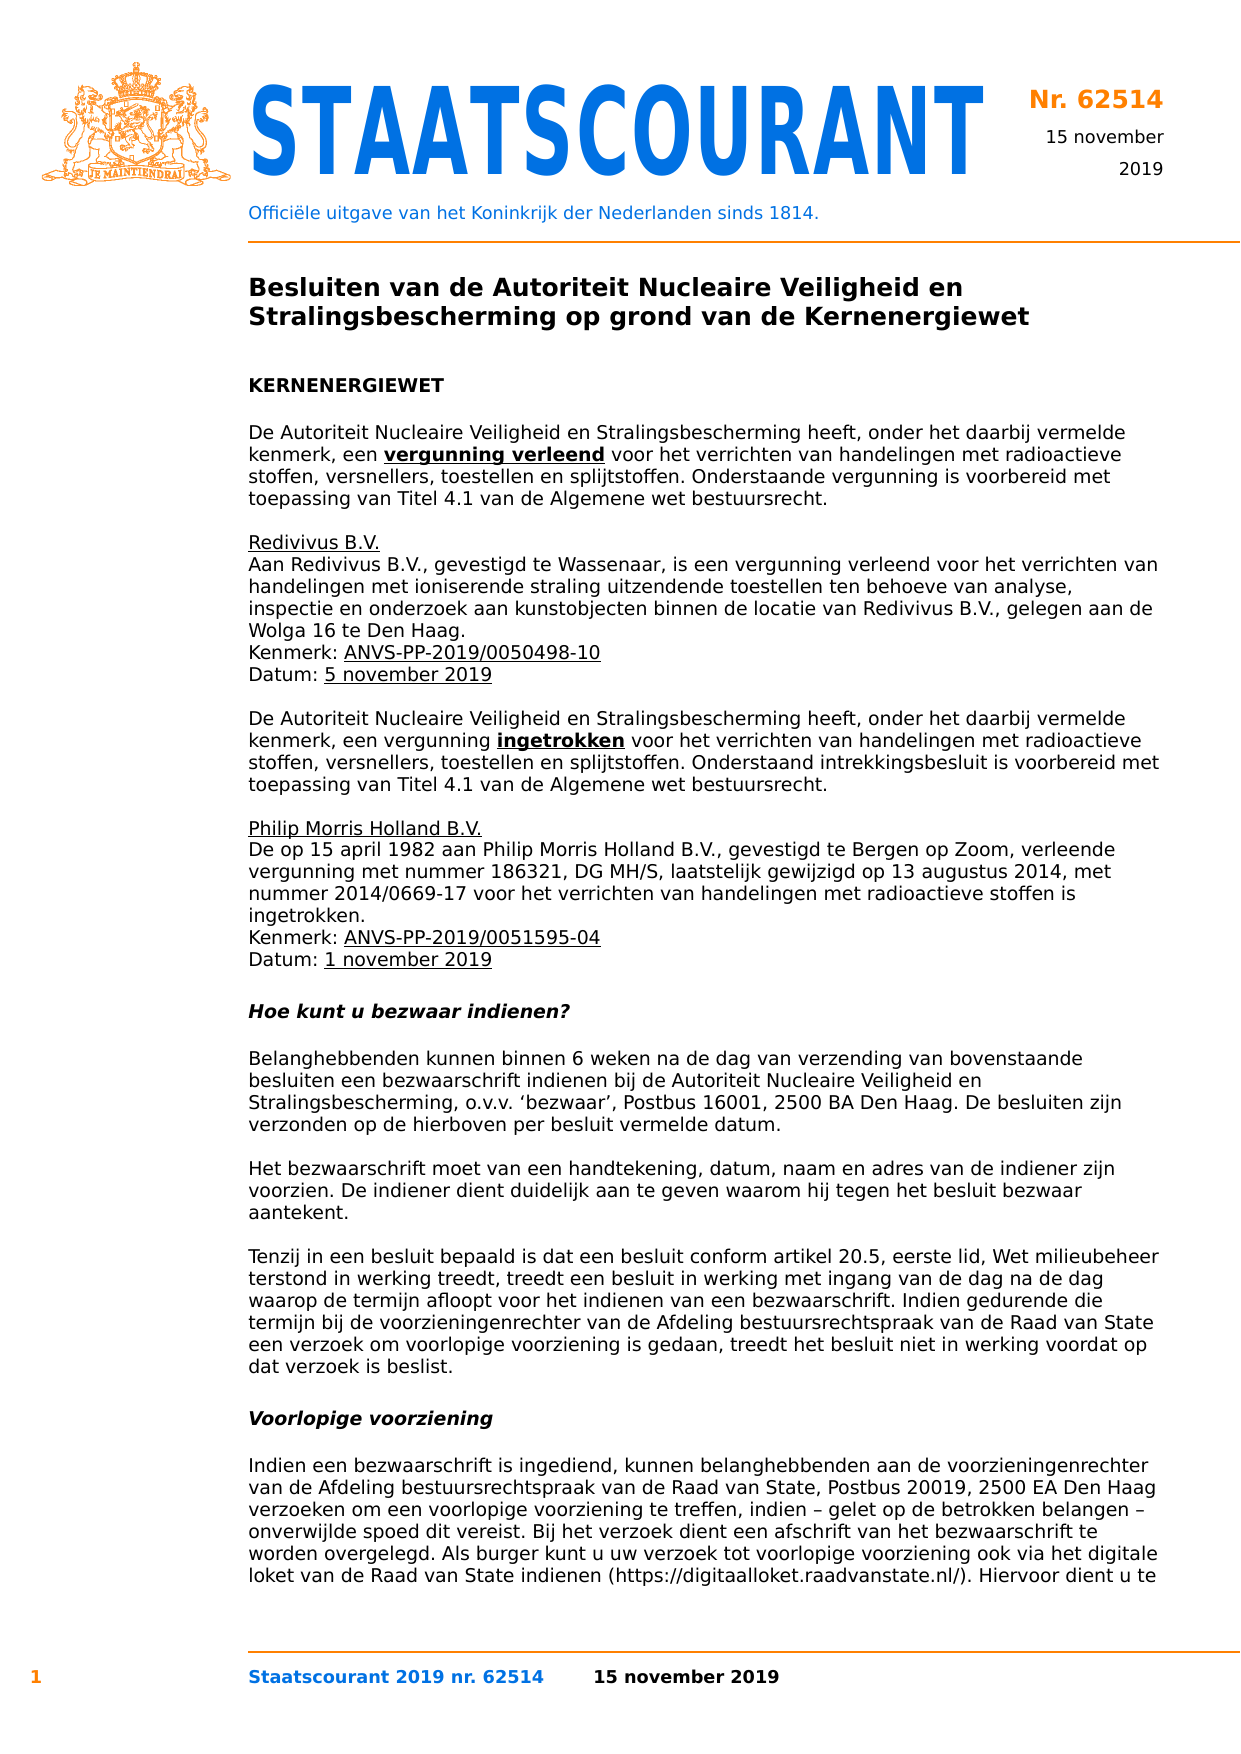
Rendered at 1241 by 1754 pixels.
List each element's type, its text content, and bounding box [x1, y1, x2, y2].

text Het bezwaarschrift moet van een handtekening, datum, naam en adres van de indiener zijn voorzien. De indiener dient duidelijk aan te geven waarom hij tegen het besluit bezwaar aantekent. [248, 1158, 1163, 1224]
text Redivivus B.V. [248, 532, 1163, 554]
text Datum: 5 november 2019 [248, 664, 1163, 686]
text Datum: 1 november 2019 [248, 949, 1163, 971]
text De Autoriteit Nucleaire Veiligheid en Stralingsbescherming heeft, onder het daarbij vermelde kenmerk, een vergunning verleend voor het verrichten van handelingen met radioactieve stoffen, versnellers, toestellen en splijtstoffen. Onderstaande vergunning is voorbereid met toepassing van Titel 4.1 van de Algemene wet bestuursrecht. [248, 422, 1163, 510]
table_cell 2019 [998, 153, 1240, 203]
text De Autoriteit Nucleaire Veiligheid en Stralingsbescherming heeft, onder het daarbij vermelde kenmerk, een vergunning ingetrokken voor het verrichten van handelingen met radioactieve stoffen, versnellers, toestellen en splijtstoffen. Onderstaand intrekkingsbesluit is voorbereid met toepassing van Titel 4.1 van de Algemene wet bestuursrecht. [248, 708, 1163, 796]
table_header Nr. 62514 [998, 62, 1240, 121]
text Philip Morris Holland B.V. [248, 817, 1163, 839]
text Belanghebbenden kunnen binnen 6 weken na de dag van verzending van bovenstaande besluiten een bezwaarschrift indienen bij de Autoriteit Nucleaire Veiligheid en Stralingsbescherming, o.v.v. ‘bezwaar’, Postbus 16001, 2500 BA Den Haag. De besluiten zijn verzonden op de hierboven per besluit vermelde datum. [248, 1048, 1163, 1136]
table_header [25, 62, 248, 241]
table_cell Officiële uitgave van het Koninkrijk der Nederlanden sinds 1814. [248, 203, 1240, 241]
text De op 15 april 1982 aan Philip Morris Holland B.V., gevestigd te Bergen op Zoom, verleende vergunning met nummer 186321, DG MH/S, laatstelijk gewijzigd op 13 augustus 2014, met nummer 2014/0669-17 voor het verrichten van handelingen met radioactieve stoffen is ingetrokken. [248, 839, 1163, 927]
subtitle Hoe kunt u bezwaar indienen? [248, 1001, 1163, 1023]
subtitle Voorlopige voorziening [248, 1408, 1163, 1430]
text Indien een bezwaarschrift is ingediend, kunnen belanghebbenden aan de voorzieningenrechter van de Afdeling bestuursrechtspraak van de Raad van State, Postbus 20019, 2500 EA Den Haag verzoeken om een voorlopige voorziening te treffen, indien – gelet op de betrokken belangen – onverwijlde spoed dit vereist. Bij het verzoek dient een afschrift van het bezwaarschrift te worden overgelegd. Als burger kunt u uw verzoek tot voorlopige voorziening ook via het digitale loket van de Raad van State indienen (https://digitaalloket.raadvanstate.nl/). Hiervoor dient u te [248, 1455, 1163, 1587]
text Aan Redivivus B.V., gevestigd te Wassenaar, is een vergunning verleend voor het verrichten van handelingen met ioniserende straling uitzendende toestellen ten behoeve van analyse, inspectie en onderzoek aan kunstobjecten binnen de locatie van Redivivus B.V., gelegen aan de Wolga 16 te Den Haag. [248, 554, 1163, 642]
table_header STAATSCOURANT [248, 62, 998, 203]
table_cell 15 november [998, 121, 1240, 153]
text Tenzij in een besluit bepaald is dat een besluit conform artikel 20.5, eerste lid, Wet milieubeheer terstond in werking treedt, treedt een besluit in werking met ingang van de dag na de dag waarop de termijn afloopt voor het indienen van een bezwaarschrift. Indien gedurende die termijn bij de voorzieningenrechter van de Afdeling bestuursrechtspraak van de Raad van State een verzoek om voorlopige voorziening is gedaan, treedt het besluit niet in werking voordat op dat verzoek is beslist. [248, 1246, 1163, 1378]
subtitle Besluiten van de Autoriteit Nucleaire Veiligheid en Stralingsbescherming op grond van de Kernenergiewet [248, 273, 1163, 331]
picture [41, 62, 231, 186]
subtitle KERNENERGIEWET [248, 375, 1163, 397]
text Kenmerk: ANVS-PP-2019/0050498-10 [248, 642, 1163, 664]
text Kenmerk: ANVS-PP-2019/0051595-04 [248, 927, 1163, 949]
